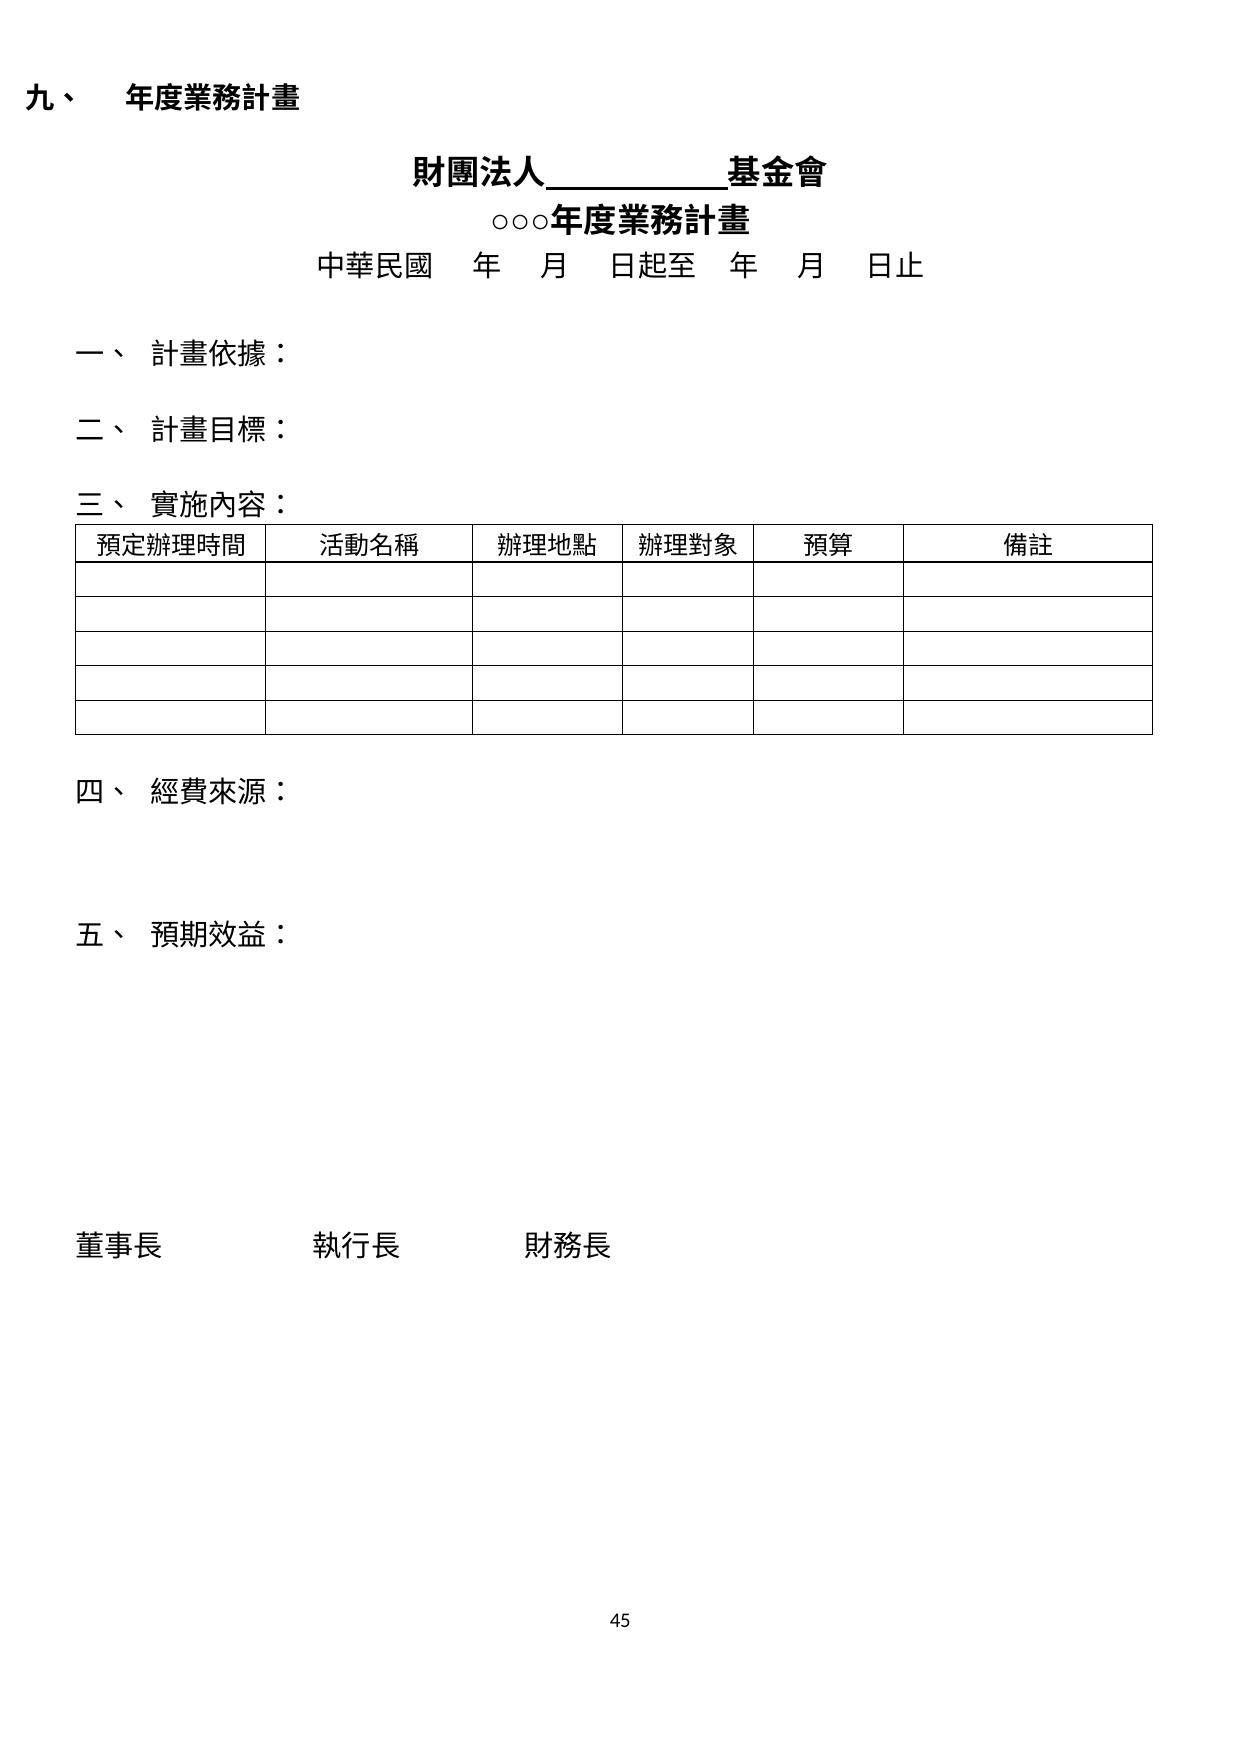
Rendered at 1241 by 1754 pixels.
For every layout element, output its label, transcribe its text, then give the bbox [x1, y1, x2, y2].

table_header 辦理對象 [623, 525, 753, 561]
table_cell [904, 563, 1152, 596]
table_cell [266, 701, 472, 734]
table_cell [76, 632, 265, 665]
table_cell [904, 597, 1152, 631]
table_cell [266, 597, 472, 631]
table_cell [904, 701, 1152, 734]
list 計畫依據： [75, 330, 1165, 372]
table_cell [76, 597, 265, 631]
table_cell [266, 666, 472, 700]
table_cell [266, 563, 472, 596]
table_cell [623, 701, 753, 734]
text 董事長 執行長 財務長 [75, 1222, 1165, 1265]
table_cell [754, 666, 903, 700]
text ○○○年度業務計畫 [75, 194, 1165, 242]
table_cell [76, 563, 265, 596]
list 預期效益： [75, 912, 1165, 954]
text 中華民國 年 月 日起至 年 月 日止 [75, 242, 1165, 330]
table_header 活動名稱 [266, 525, 472, 561]
list 經費來源： [75, 769, 1165, 811]
table_header 備註 [904, 525, 1152, 561]
table_cell [473, 701, 622, 734]
text 財團法人 基金會 [75, 146, 1165, 194]
list 實施內容： [75, 482, 1165, 524]
list 計畫目標： [75, 406, 1165, 448]
table_cell [76, 666, 265, 700]
table_cell [473, 632, 622, 665]
table_cell [623, 563, 753, 596]
table_cell [473, 563, 622, 596]
table_cell [473, 666, 622, 700]
table_cell [623, 597, 753, 631]
table_header 辦理地點 [473, 525, 622, 561]
table_cell [904, 632, 1152, 665]
table_cell [473, 597, 622, 631]
table_cell [754, 701, 903, 734]
table_cell [623, 632, 753, 665]
table_cell [904, 666, 1152, 700]
table_cell [266, 632, 472, 665]
subtitle 年度業務計畫 [25, 75, 1165, 117]
table_header 預算 [754, 525, 903, 561]
table_cell [623, 666, 753, 700]
table_header 預定辦理時間 [76, 525, 265, 561]
table_cell [754, 597, 903, 631]
table_cell [754, 632, 903, 665]
table_cell [76, 701, 265, 734]
table_cell [754, 563, 903, 596]
